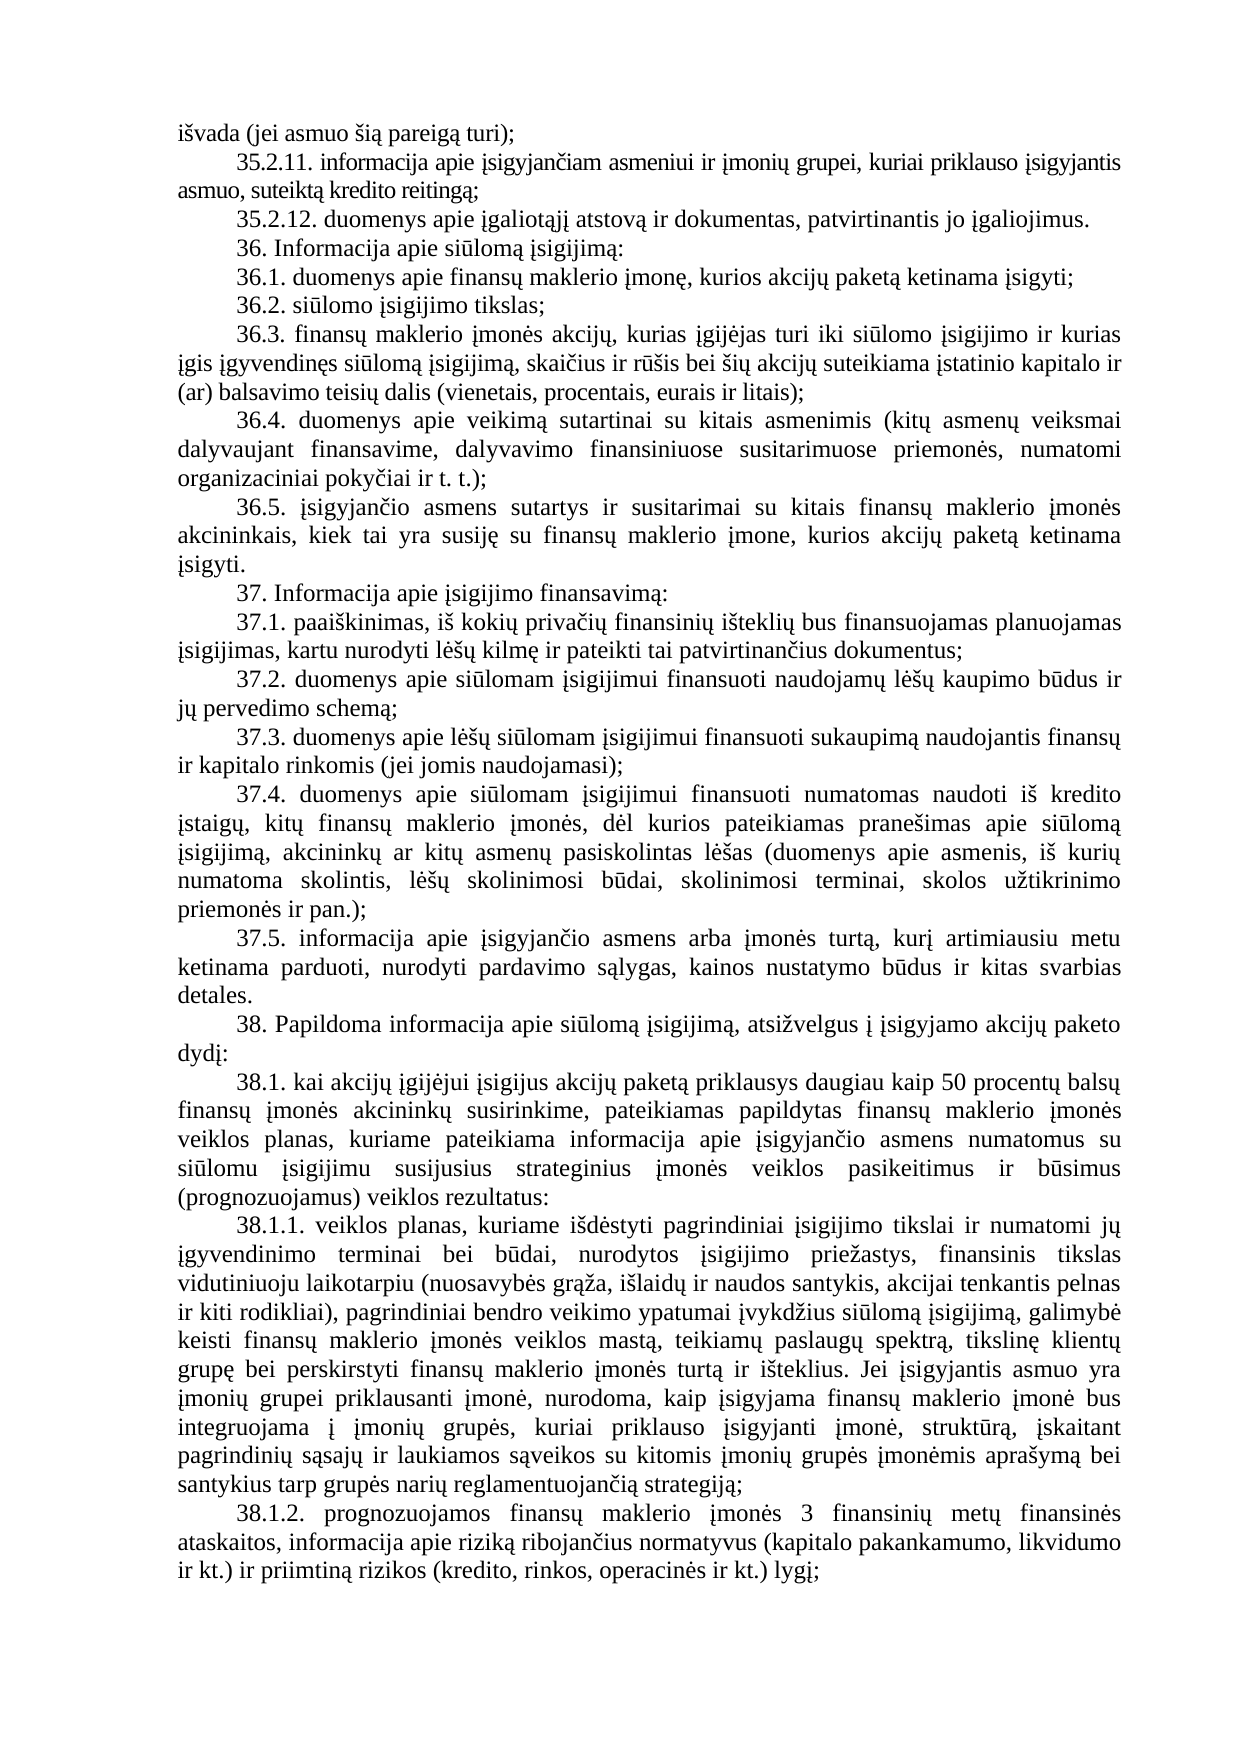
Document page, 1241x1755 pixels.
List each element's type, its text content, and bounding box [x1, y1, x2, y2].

text 37.1. paaiškinimas, iš kokių privačių finansinių išteklių bus finansuojamas planuojamas įsigijimas, kartu nurodyti lėšų kilmę ir pateikti tai patvirtinančius dokumentus; [177, 607, 1122, 664]
text 37.3. duomenys apie lėšų siūlomam įsigijimui finansuoti sukaupimą naudojantis finansų ir kapitalo rinkomis (jei jomis naudojamasi); [177, 722, 1122, 779]
text 36.3. finansų maklerio įmonės akcijų, kurias įgijėjas turi iki siūlomo įsigijimo ir kurias įgis įgyvendinęs siūlomą įsigijimą, skaičius ir rūšis bei šių akcijų suteikiama įstatinio kapitalo ir (ar) balsavimo teisių dalis (vienetais, procentais, eurais ir litais); [177, 319, 1122, 406]
text 38.1.2. prognozuojamos finansų maklerio įmonės 3 finansinių metų finansinės ataskaitos, informacija apie riziką ribojančius normatyvus (kapitalo pakankamumo, likvidumo ir kt.) ir priimtiną rizikos (kredito, rinkos, operacinės ir kt.) lygį; [177, 1498, 1122, 1584]
text 38. Papildoma informacija apie siūlomą įsigijimą, atsižvelgus į įsigyjamo akcijų paketo dydį: [177, 1009, 1122, 1067]
text 36.1. duomenys apie finansų maklerio įmonę, kurios akcijų paketą ketinama įsigyti; [177, 262, 1122, 291]
text 36.5. įsigyjančio asmens sutartys ir susitarimai su kitais finansų maklerio įmonės akcininkais, kiek tai yra susiję su finansų maklerio įmone, kurios akcijų paketą ketinama įsigyti. [177, 492, 1122, 578]
text 37.2. duomenys apie siūlomam įsigijimui finansuoti naudojamų lėšų kaupimo būdus ir jų pervedimo schemą; [177, 664, 1122, 722]
text išvada (jei asmuo šią pareigą turi); [177, 118, 1122, 147]
text 38.1. kai akcijų įgijėjui įsigijus akcijų paketą priklausys daugiau kaip 50 procentų balsų finansų įmonės akcininkų susirinkime, pateikiamas papildytas finansų maklerio įmonės veiklos planas, kuriame pateikiama informacija apie įsigyjančio asmens numatomus su siūlomu įsigijimu susijusius strateginius įmonės veiklos pasikeitimus ir būsimus (prognozuojamus) veiklos rezultatus: [177, 1067, 1122, 1211]
text 37. Informacija apie įsigijimo finansavimą: [177, 578, 1122, 607]
text 36. Informacija apie siūlomą įsigijimą: [177, 233, 1122, 262]
text 35.2.11. informacija apie įsigyjančiam asmeniui ir įmonių grupei, kuriai priklauso įsigyjantis asmuo, suteiktą kredito reitingą; [177, 147, 1122, 204]
text 36.4. duomenys apie veikimą sutartinai su kitais asmenimis (kitų asmenų veiksmai dalyvaujant finansavime, dalyvavimo finansiniuose susitarimuose priemonės, numatomi organizaciniai pokyčiai ir t. t.); [177, 406, 1122, 492]
text 35.2.12. duomenys apie įgaliotąjį atstovą ir dokumentas, patvirtinantis jo įgaliojimus. [177, 204, 1122, 233]
text 36.2. siūlomo įsigijimo tikslas; [177, 291, 1122, 319]
text 37.4. duomenys apie siūlomam įsigijimui finansuoti numatomas naudoti iš kredito įstaigų, kitų finansų maklerio įmonės, dėl kurios pateikiamas pranešimas apie siūlomą įsigijimą, akcininkų ar kitų asmenų pasiskolintas lėšas (duomenys apie asmenis, iš kurių numatoma skolintis, lėšų skolinimosi būdai, skolinimosi terminai, skolos užtikrinimo priemonės ir pan.); [177, 779, 1122, 923]
text 38.1.1. veiklos planas, kuriame išdėstyti pagrindiniai įsigijimo tikslai ir numatomi jų įgyvendinimo terminai bei būdai, nurodytos įsigijimo priežastys, finansinis tikslas vidutiniuoju laikotarpiu (nuosavybės grąža, išlaidų ir naudos santykis, akcijai tenkantis pelnas ir kiti rodikliai), pagrindiniai bendro veikimo ypatumai įvykdžius siūlomą įsigijimą, galimybė keisti finansų maklerio įmonės veiklos mastą, teikiamų paslaugų spektrą, tikslinę klientų grupę bei perskirstyti finansų maklerio įmonės turtą ir išteklius. Jei įsigyjantis asmuo yra įmonių grupei priklausanti įmonė, nurodoma, kaip įsigyjama finansų maklerio įmonė bus integruojama į įmonių grupės, kuriai priklauso įsigyjanti įmonė, struktūrą, įskaitant pagrindinių sąsajų ir laukiamos sąveikos su kitomis įmonių grupės įmonėmis aprašymą bei santykius tarp grupės narių reglamentuojančią strategiją; [177, 1211, 1122, 1498]
text 37.5. informacija apie įsigyjančio asmens arba įmonės turtą, kurį artimiausiu metu ketinama parduoti, nurodyti pardavimo sąlygas, kainos nustatymo būdus ir kitas svarbias detales. [177, 923, 1122, 1009]
